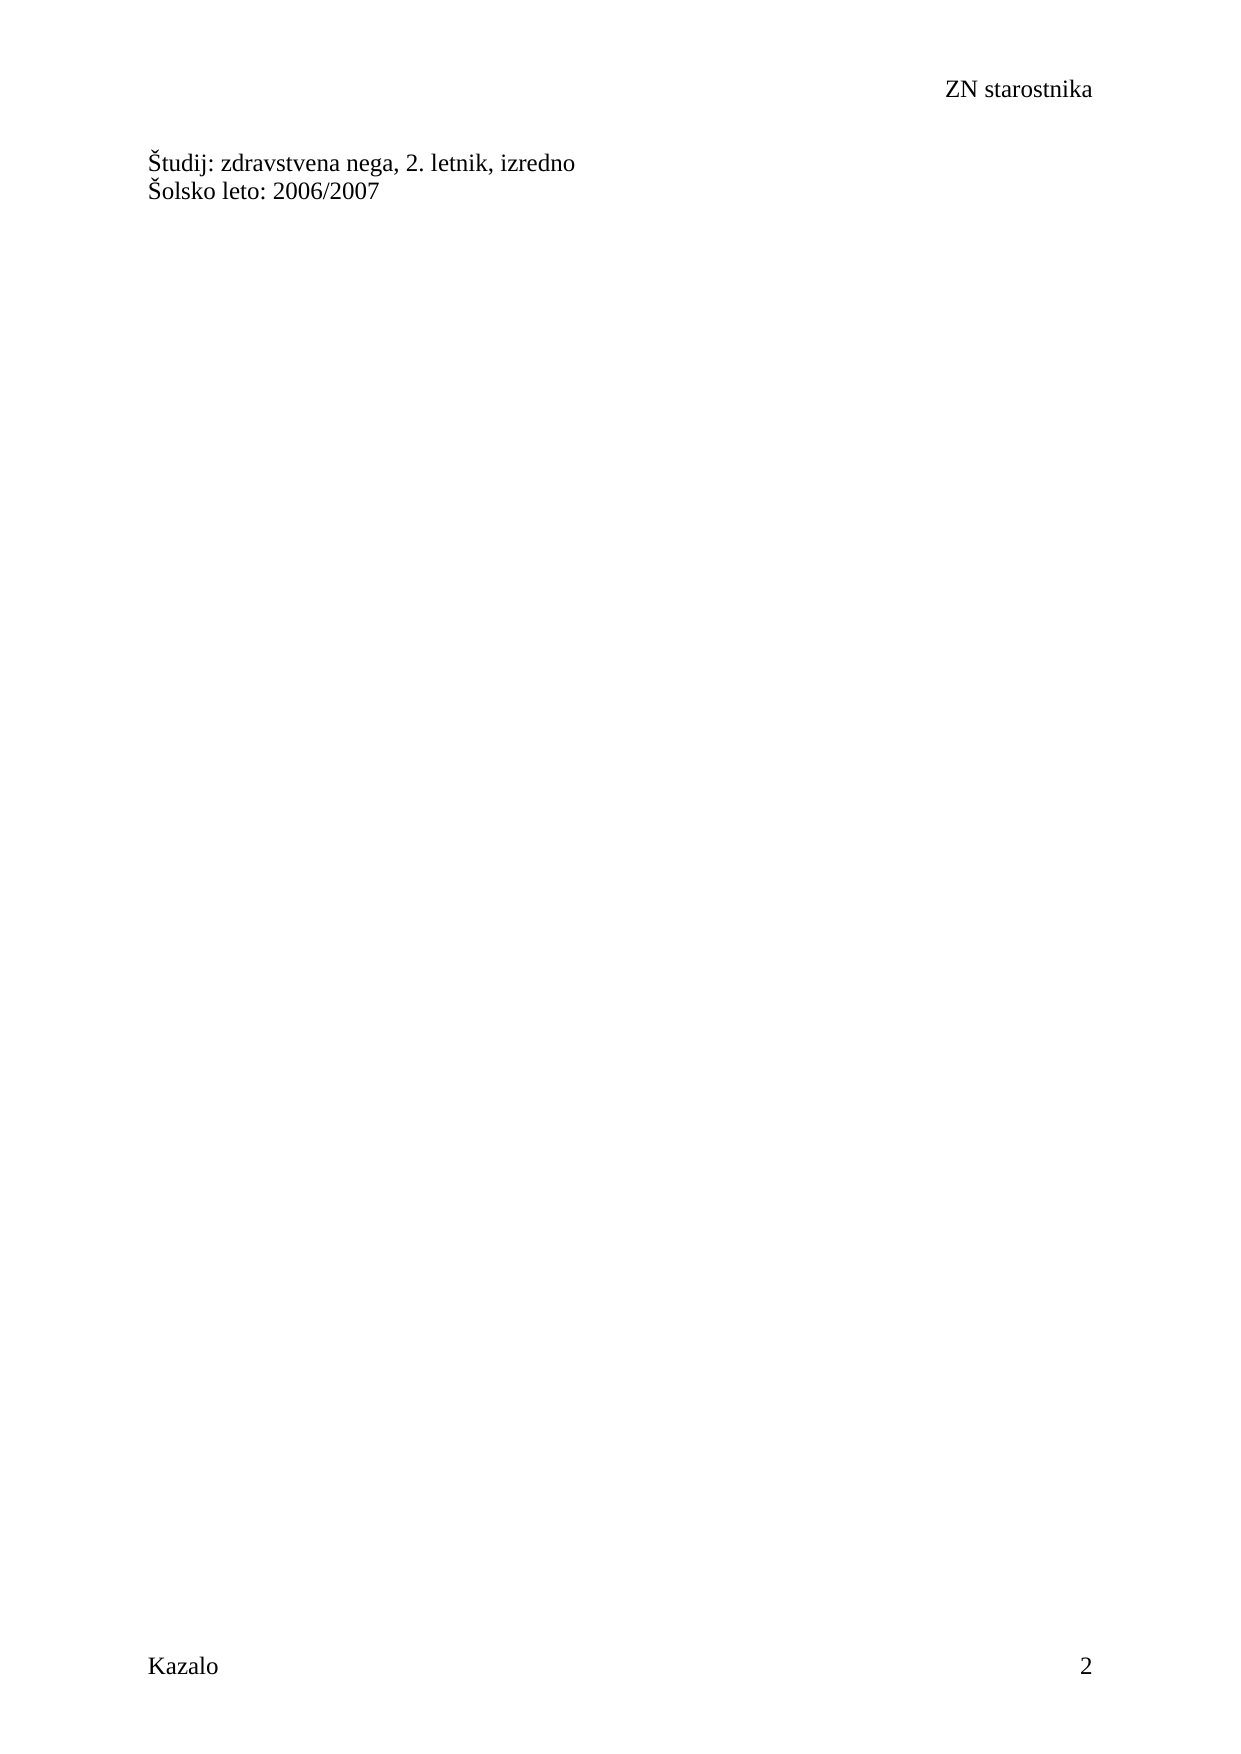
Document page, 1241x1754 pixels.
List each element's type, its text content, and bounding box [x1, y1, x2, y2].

text Šolsko leto: 2006/2007 [148, 176, 1092, 205]
text Študij: zdravstvena nega, 2. letnik, izredno [148, 148, 1092, 176]
